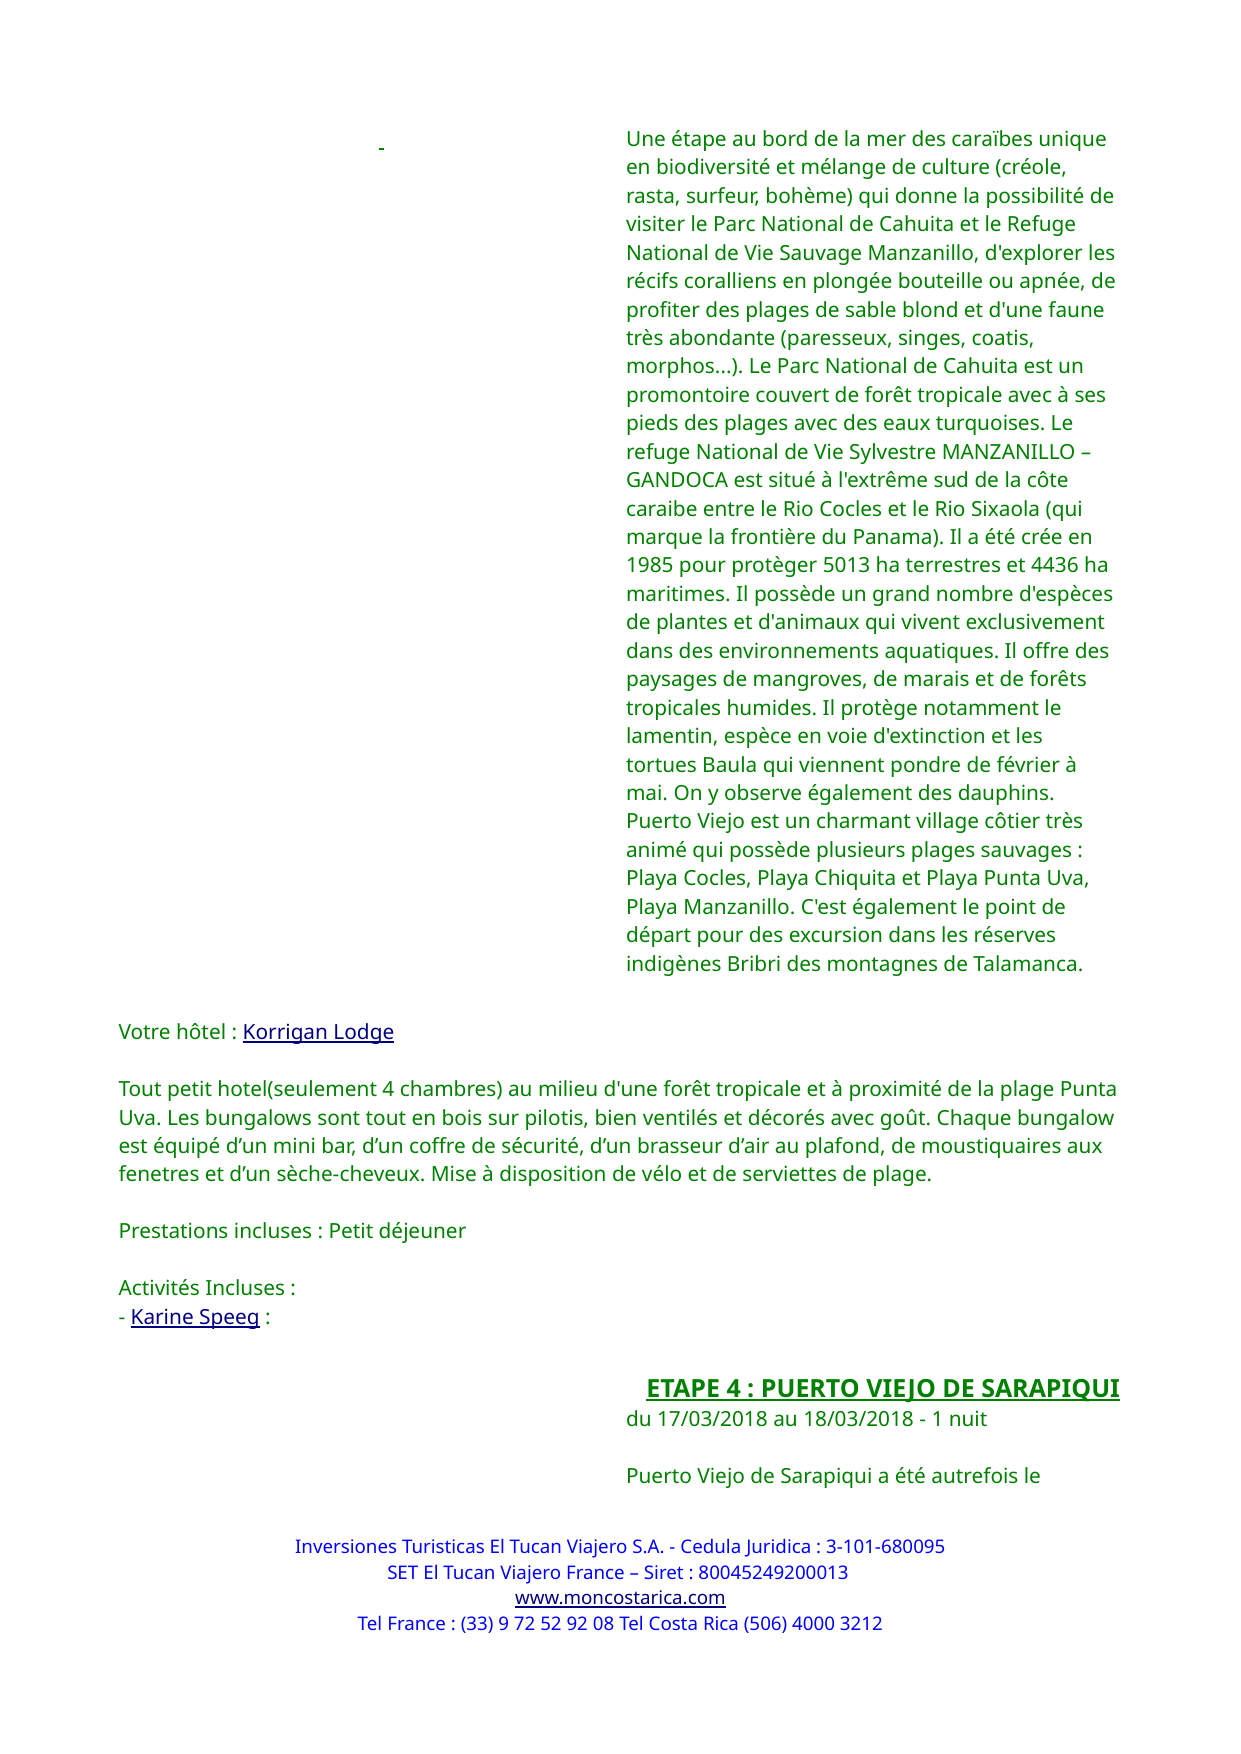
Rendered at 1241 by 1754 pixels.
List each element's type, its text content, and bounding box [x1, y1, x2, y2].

text - Karine Speeg : [118, 1302, 1122, 1330]
table_header [118, 118, 620, 983]
text Prestations incluses : Petit déjeuner [118, 1217, 1122, 1245]
table_header [118, 1365, 620, 1495]
text Tout petit hotel(seulement 4 chambres) au milieu d'une forêt tropicale et à proximité de la plage Punta Uva. Les bungalows sont tout en bois sur pilotis, bien ventilés et décorés avec goût. Chaque bungalow est équipé d’un mini bar, d’un coffre de sécurité, d’un brasseur d’air au plafond, de moustiquaires aux fenetres et d’un sèche-cheveux. Mise à disposition de vélo et de serviettes de plage. [118, 1074, 1122, 1188]
table_header ETAPE 4 : PUERTO VIEJO DE SARAPIQUI du 17/03/2018 au 18/03/2018 - 1 nuit Puerto Viejo de Sarapiqui a été autrefois le [620, 1365, 1122, 1495]
text Activités Incluses : [118, 1273, 1122, 1302]
table_header ETAPE 3 : PUERTO VIEJO DE TALAMANCA du 15/03/2018 au 17/03/2018 - 2 nuits Une étape au bord de la mer des caraïbes unique en biodiversité et mélange de culture (créole, rasta, surfeur, bohème) qui donne la possibilité de visiter le Parc National de Cahuita et le Refuge National de Vie Sauvage Manzanillo, d'explorer les récifs coralliens en plongée bouteille ou apnée, de profiter des plages de sable blond et d'une faune très abondante (paresseux, singes, coatis, morphos...). Le Parc National de Cahuita est un promontoire couvert de forêt tropicale avec à ses pieds des plages avec des eaux turquoises. Le refuge National de Vie Sylvestre MANZANILLO – GANDOCA est situé à l'extrême sud de la côte caraibe entre le Rio Cocles et le Rio Sixaola (qui marque la frontière du Panama). Il a été crée en 1985 pour protèger 5013 ha terrestres et 4436 ha maritimes. Il possède un grand nombre d'espèces de plantes et d'animaux qui vivent exclusivement dans des environnements aquatiques. Il offre des paysages de mangroves, de marais et de forêts tropicales humides. Il protège notamment le lamentin, espèce en voie d'extinction et les tortues Baula qui viennent pondre de février à mai. On y observe également des dauphins. Puerto Viejo est un charmant village côtier très animé qui possède plusieurs plages sauvages : Playa Cocles, Playa Chiquita et Playa Punta Uva, Playa Manzanillo. C'est également le point de départ pour des excursion dans les réserves indigènes Bribri des montagnes de Talamanca. [620, 118, 1122, 983]
text Votre hôtel : Korrigan Lodge [118, 1017, 1122, 1045]
